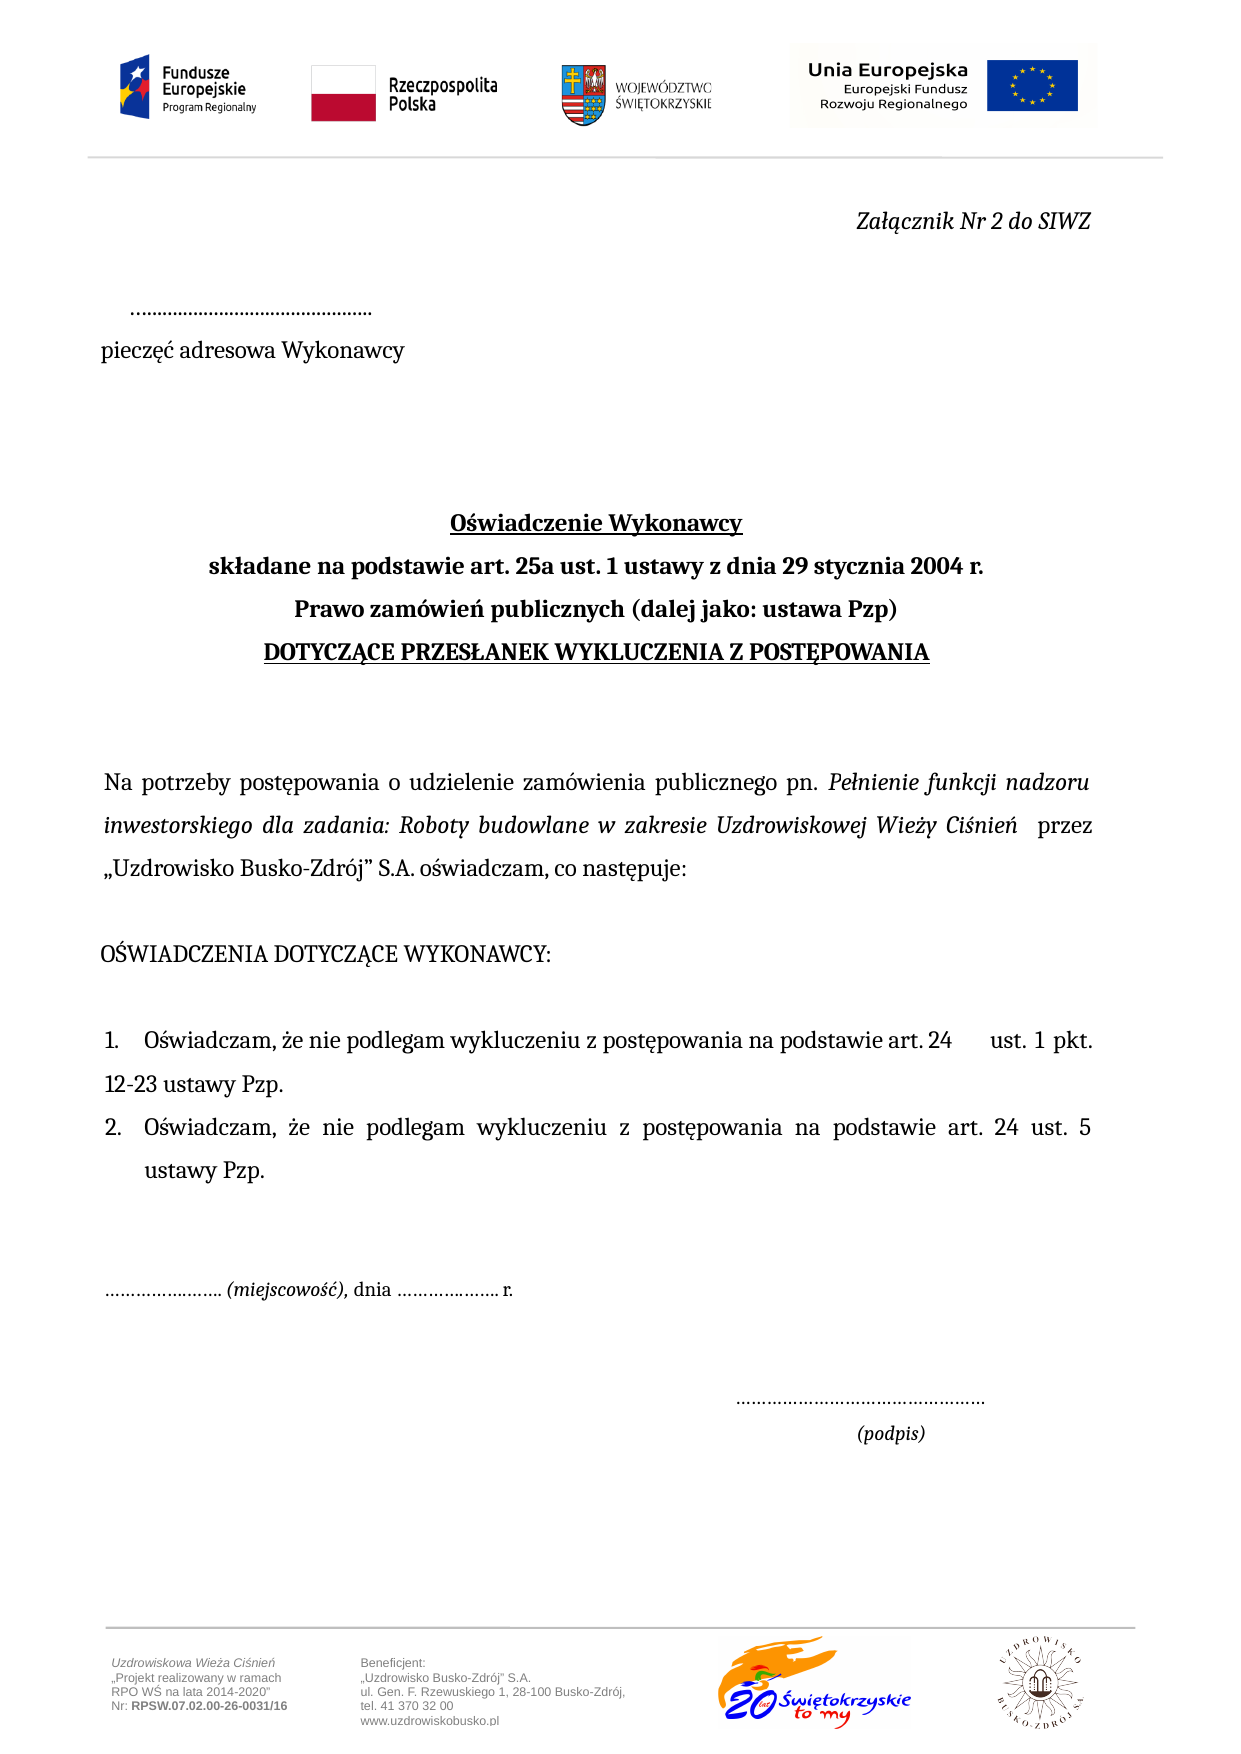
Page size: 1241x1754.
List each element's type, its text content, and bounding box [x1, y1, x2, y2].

picture [561, 53, 712, 133]
text …………….……. (miejscowość), dnia ………….……. r. [103, 1278, 1093, 1302]
text Na potrzeby postępowania o udzielenie zamówienia publicznego pn. Pełnienie funkcji nadzoru inwestorskiego dla zadania: Roboty budowlane w zakresie Uzdrowiskowej Wieży Ciśnień przez „Uzdrowisko Busko-Zdrój” S.A. oświadczam, co następuje: [103, 768, 1093, 883]
table_header [863, 179, 1092, 207]
text ………………………………………… [105, 1386, 1093, 1410]
picture [718, 1636, 911, 1729]
picture [120, 54, 256, 119]
list składane na podstawie art. 25a ust. 1 ustawy z dnia 29 stycznia 2004 r. [100, 552, 1093, 581]
table_header [593, 179, 863, 207]
list pieczęć adresowa Wykonawcy [100, 336, 1093, 365]
picture [997, 1636, 1084, 1729]
list …............................................ [100, 293, 1093, 322]
list Oświadczam, że nie podlegam wykluczeniu z postępowania na podstawie art. 24 ust. 5 ustawy Pzp. [105, 1113, 1093, 1184]
list Załącznik Nr 2 do SIWZ [103, 207, 1093, 236]
picture [789, 43, 1098, 128]
table_header [103, 179, 303, 207]
list DOTYCZĄCE PRZESŁANEK WYKLUCZENIA Z POSTĘPOWANIA [100, 638, 1093, 667]
list Oświadczenie Wykonawcy [100, 509, 1093, 538]
list Oświadczam, że nie podlegam wykluczeniu z postępowania na podstawie art. 24 ust. 1 pkt. 12-23 ustawy Pzp. [105, 1026, 1093, 1098]
picture [311, 54, 497, 128]
table_header [303, 179, 593, 207]
list OŚWIADCZENIA DOTYCZĄCE WYKONAWCY: [100, 940, 1093, 969]
list (podpis) [105, 1422, 1093, 1446]
list Prawo zamówień publicznych (dalej jako: ustawa Pzp) [100, 595, 1093, 624]
